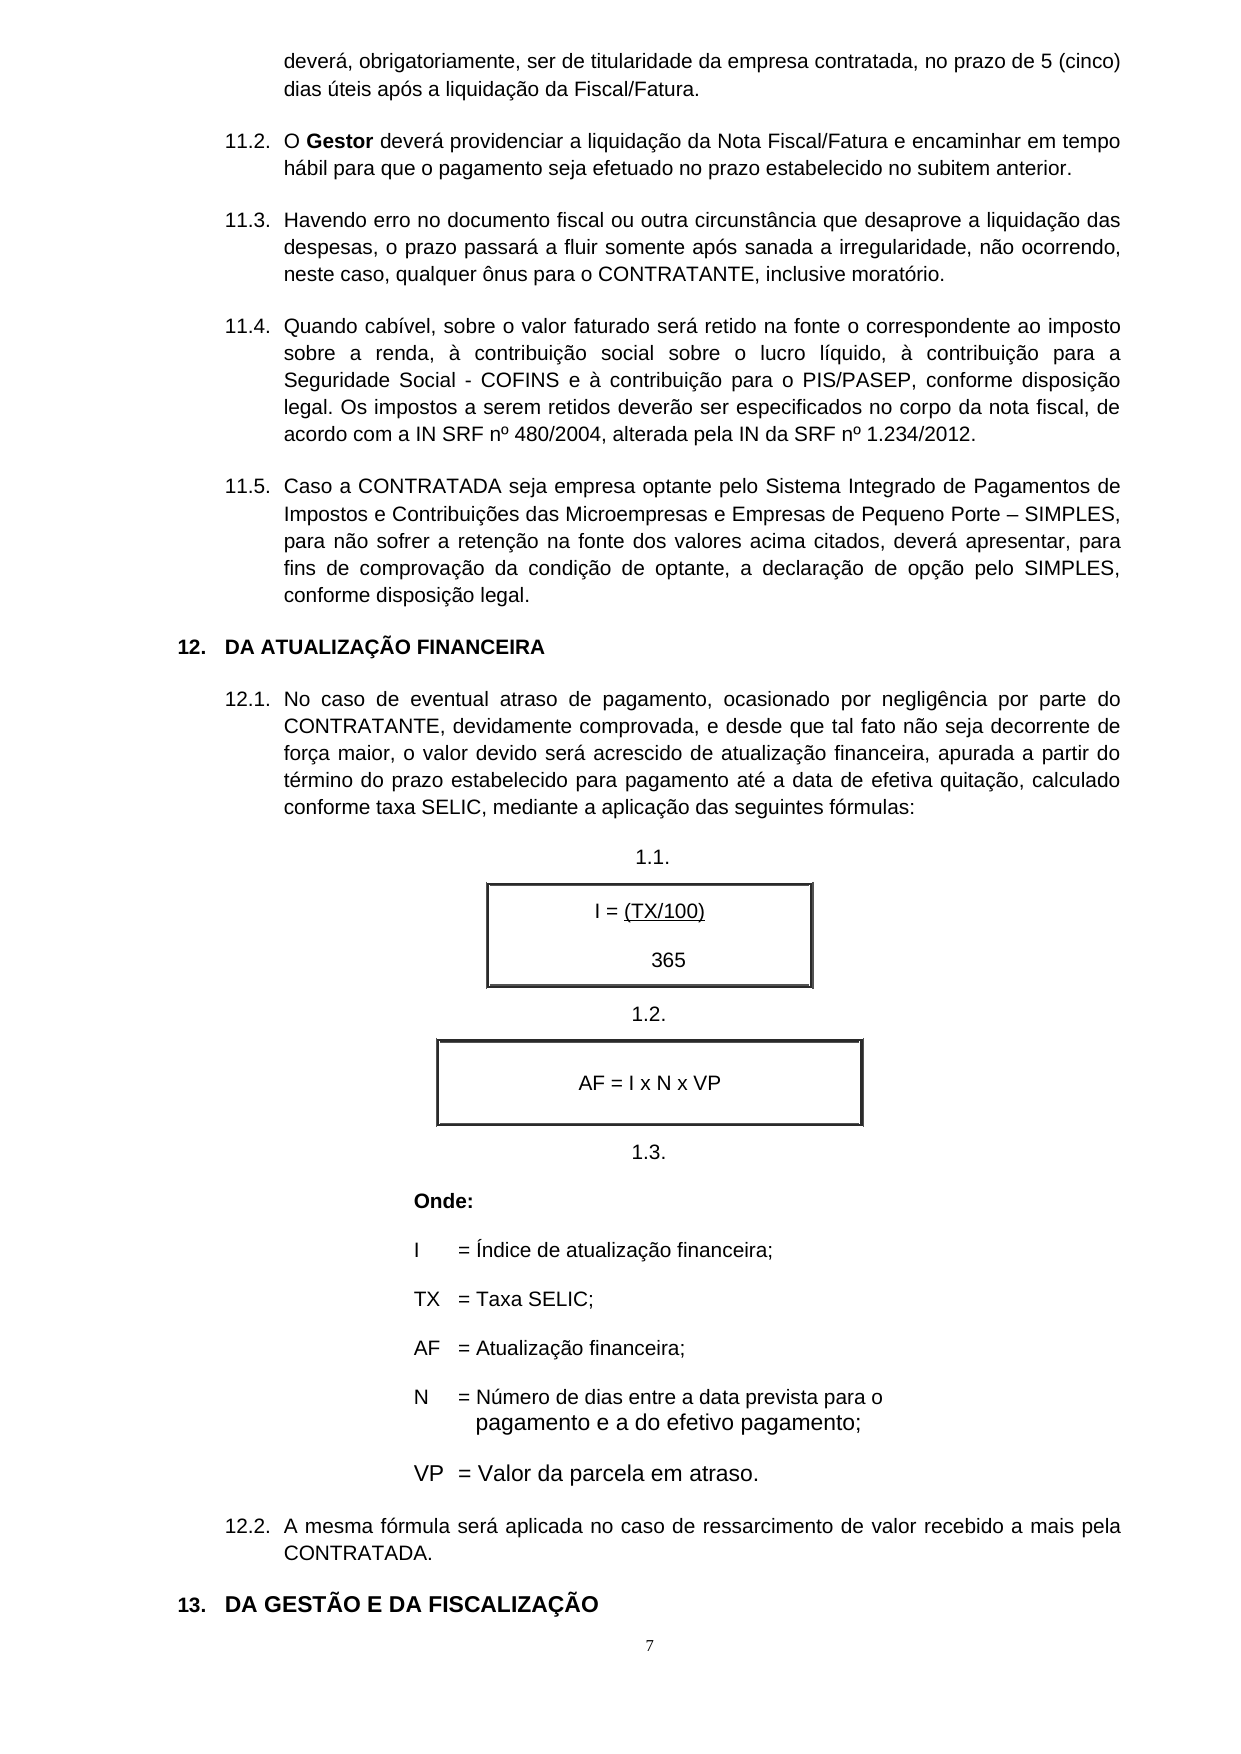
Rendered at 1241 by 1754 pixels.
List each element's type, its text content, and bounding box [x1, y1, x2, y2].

list deverá, obrigatoriamente, ser de titularidade da empresa contratada, no prazo de 5 (cinco) dias úteis após a liquidação da Fiscal/Fatura. [224, 47, 1122, 101]
text I = Índice de atualização financeira; [413, 1238, 1122, 1262]
text AF = Atualização financeira; [413, 1336, 1122, 1360]
text Onde: [413, 1189, 1122, 1213]
list Caso a CONTRATADA seja empresa optante pelo Sistema Integrado de Pagamentos de Impostos e Contribuições das Microempresas e Empresas de Pequeno Porte – SIMPLES, para não sofrer a retenção na fonte dos valores acima citados, deverá apresentar, para fins de comprovação da condição de optante, a declaração de opção pelo SIMPLES, conforme disposição legal. [224, 472, 1122, 608]
list A mesma fórmula será aplicada no caso de ressarcimento de valor recebido a mais pela CONTRATADA. [224, 1511, 1122, 1566]
list O Gestor deverá providenciar a liquidação da Nota Fiscal/Fatura e encaminhar em tempo hábil para que o pagamento seja efetuado no prazo estabelecido no subitem anterior. [224, 126, 1122, 181]
text TX = Taxa SELIC; [413, 1287, 1122, 1311]
list Havendo erro no documento fiscal ou outra circunstância que desaprove a liquidação das despesas, o prazo passará a fluir somente após sanada a irregularidade, não ocorrendo, neste caso, qualquer ônus para o CONTRATANTE, inclusive moratório. [224, 206, 1122, 287]
list No caso de eventual atraso de pagamento, ocasionado por negligência por parte do CONTRATANTE, devidamente comprovada, e desde que tal fato não seja decorrente de força maior, o valor devido será acrescido de atualização financeira, apurada a partir do término do prazo estabelecido para pagamento até a data de efetiva quitação, calculado conforme taxa SELIC, mediante a aplicação das seguintes fórmulas: [224, 685, 1122, 820]
text VP = Valor da parcela em atraso. [413, 1460, 1122, 1486]
text N = Número de dias entre a data prevista para o pagamento e a do efetivo pagamento; [413, 1385, 915, 1435]
table_header I = (TX/100) 365 [490, 886, 809, 984]
list DA ATUALIZAÇÃO FINANCEIRA [177, 633, 1122, 660]
table_header AF = I x N x VP [440, 1043, 859, 1123]
list DA GESTÃO E DA FISCALIZAÇÃO [177, 1591, 1122, 1618]
list Quando cabível, sobre o valor faturado será retido na fonte o correspondente ao imposto sobre a renda, à contribuição social sobre o lucro líquido, à contribuição para a Seguridade Social - COFINS e à contribuição para o PIS/PASEP, conforme disposição legal. Os impostos a serem retidos deverão ser especificados no corpo da nota fiscal, de acordo com a IN SRF nº 480/2004, alterada pela IN da SRF nº 1.234/2012. [224, 312, 1122, 447]
